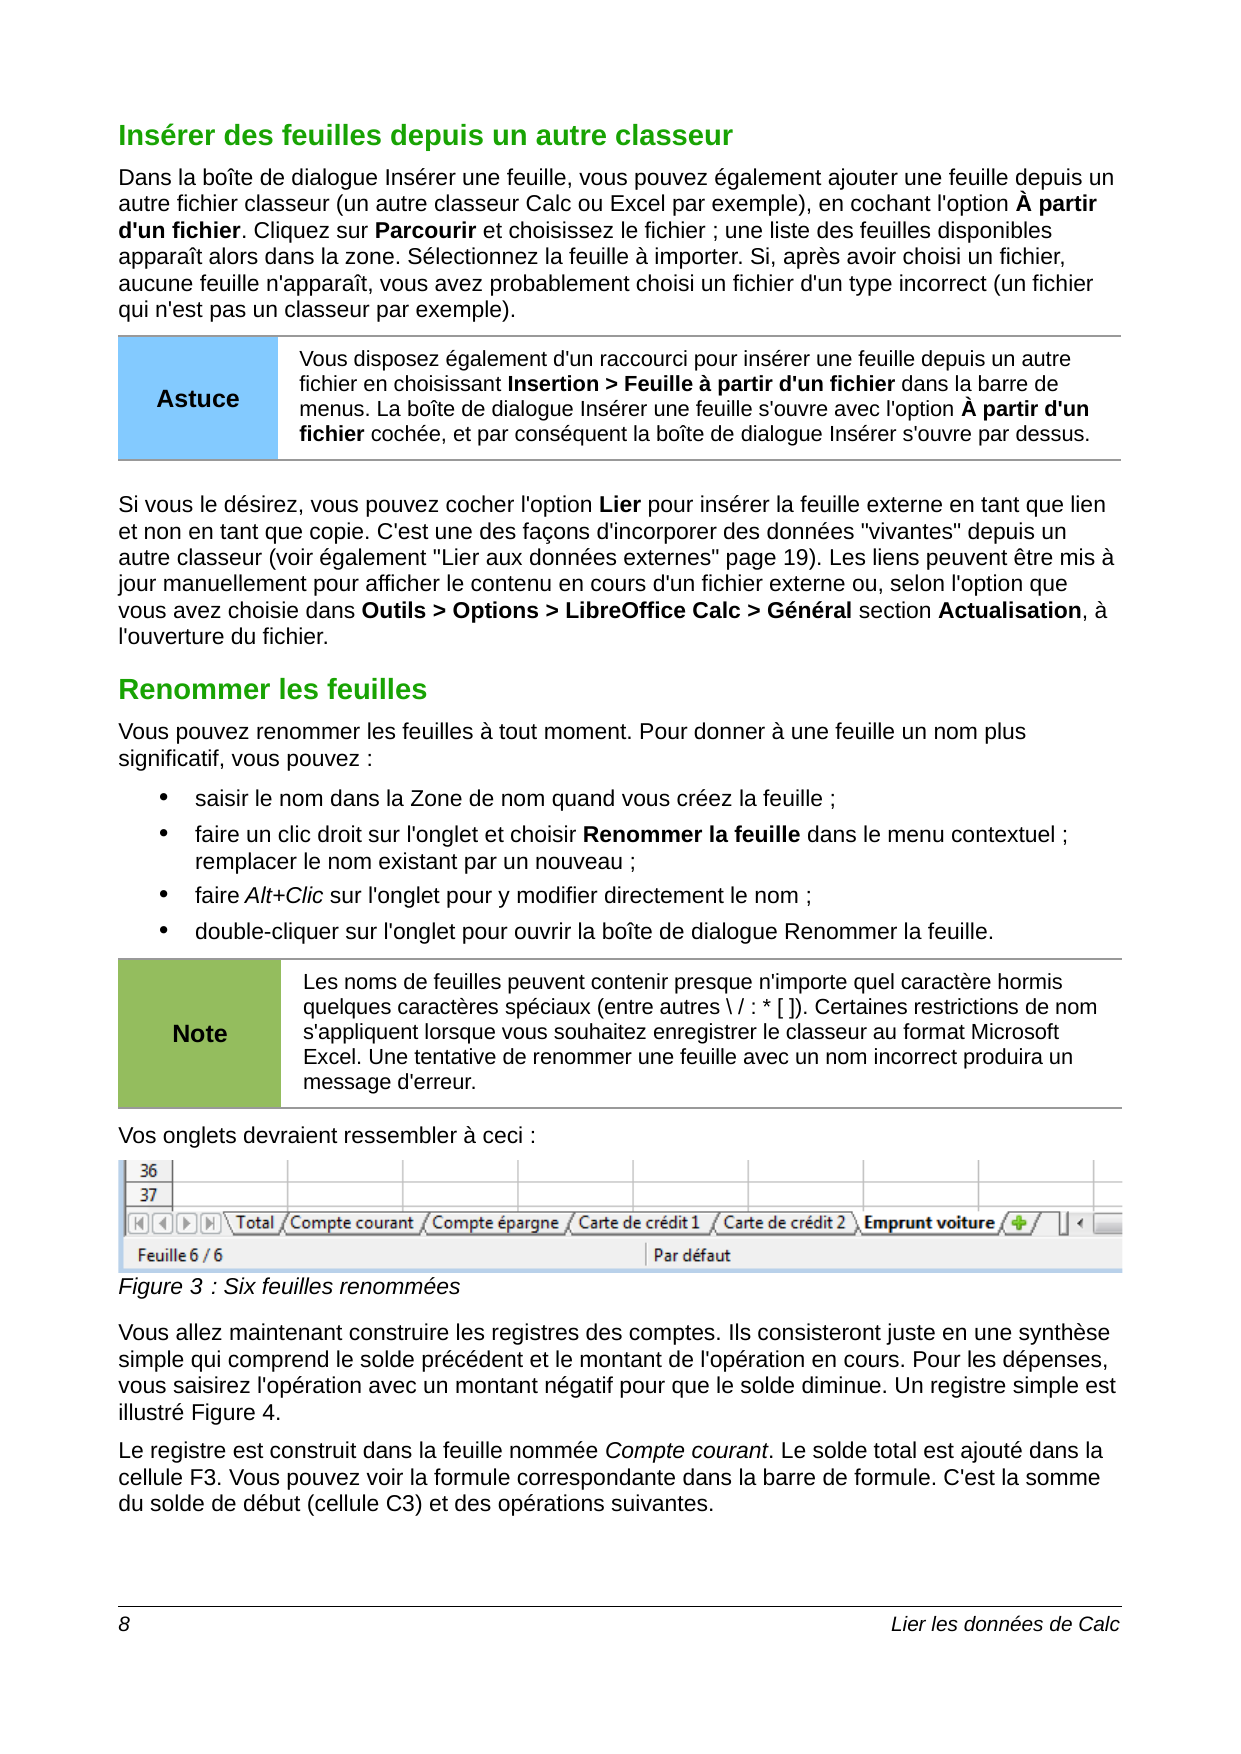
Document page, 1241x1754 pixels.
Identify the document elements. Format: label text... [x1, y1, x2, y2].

picture [118, 1160, 1123, 1273]
text Vous pouvez renommer les feuilles à tout moment. Pour donner à une feuille un nom plus significatif, vous pouvez : [118, 718, 1122, 771]
list faire un clic droit sur l'onglet et choisir Renommer la feuille dans le menu contextuel ; remplacer le nom existant par un nouveau ; [156, 819, 1122, 874]
text Vous allez maintenant construire les registres des comptes. Ils consisteront juste en une synthèse simple qui comprend le solde précédent et le montant de l'opération en cours. Pour les dépenses, vous saisirez l'opération avec un montant négatif pour que le solde diminue. Un registre simple est illustré Figure 4. [118, 1319, 1122, 1425]
text Vos onglets devraient ressembler à ceci : [118, 1122, 1122, 1148]
text Le registre est construit dans la feuille nommée Compte courant. Le solde total est ajouté dans la cellule F3. Vous pouvez voir la formule correspondante dans la barre de formule. C'est la somme du solde de début (cellule C3) et des opérations suivantes. [118, 1437, 1122, 1516]
table_header Les noms de feuilles peuvent contenir presque n'importe quel caractère hormis quelques caractères spéciaux (entre autres \ / : * [ ]). Certaines restrictions de nom s'appliquent lorsque vous souhaitez enregistrer le classeur au format Microsoft Excel. Une tentative de renommer une feuille avec un nom incorrect produira un message d'erreur. [281, 960, 1122, 1107]
table_header Note [118, 960, 281, 1107]
text Figure 3 : Six feuilles renommées [118, 1273, 1122, 1299]
list double-cliquer sur l'onglet pour ouvrir la boîte de dialogue Renommer la feuille. [156, 916, 1122, 945]
text Si vous le désirez, vous pouvez cocher l'option Lier pour insérer la feuille externe en tant que lien et non en tant que copie. C'est une des façons d'incorporer des données "vivantes" depuis un autre classeur (voir également "Lier aux données externes" page 19). Les liens peuvent être mis à jour manuellement pour afficher le contenu en cours d'un fichier externe ou, selon l'option que vous avez choisie dans Outils > Options > LibreOffice Calc > Général section Actualisation, à l'ouverture du fichier. [118, 491, 1122, 649]
table_header Astuce [118, 337, 278, 459]
list saisir le nom dans la Zone de nom quand vous créez la feuille ; [156, 783, 1122, 813]
text Dans la boîte de dialogue Insérer une feuille, vous pouvez également ajouter une feuille depuis un autre fichier classeur (un autre classeur Calc ou Excel par exemple), en cochant l'option À partir d'un fichier. Cliquez sur Parcourir et choisissez le fichier ; une liste des feuilles disponibles apparaît alors dans la zone. Sélectionnez la feuille à importer. Si, après avoir choisi un fichier, aucune feuille n'apparaît, vous avez probablement choisi un fichier d'un type incorrect (un fichier qui n'est pas un classeur par exemple). [118, 164, 1122, 322]
subtitle Renommer les feuilles [118, 672, 1122, 706]
subtitle Insérer des feuilles depuis un autre classeur [118, 118, 1122, 152]
list faire Alt+Clic sur l'onglet pour y modifier directement le nom ; [156, 881, 1122, 910]
table_header Vous disposez également d'un raccourci pour insérer une feuille depuis un autre fichier en choisissant Insertion > Feuille à partir d'un fichier dans la barre de menus. La boîte de dialogue Insérer une feuille s'ouvre avec l'option À partir d'un fichier cochée, et par conséquent la boîte de dialogue Insérer s'ouvre par dessus. [278, 337, 1121, 459]
